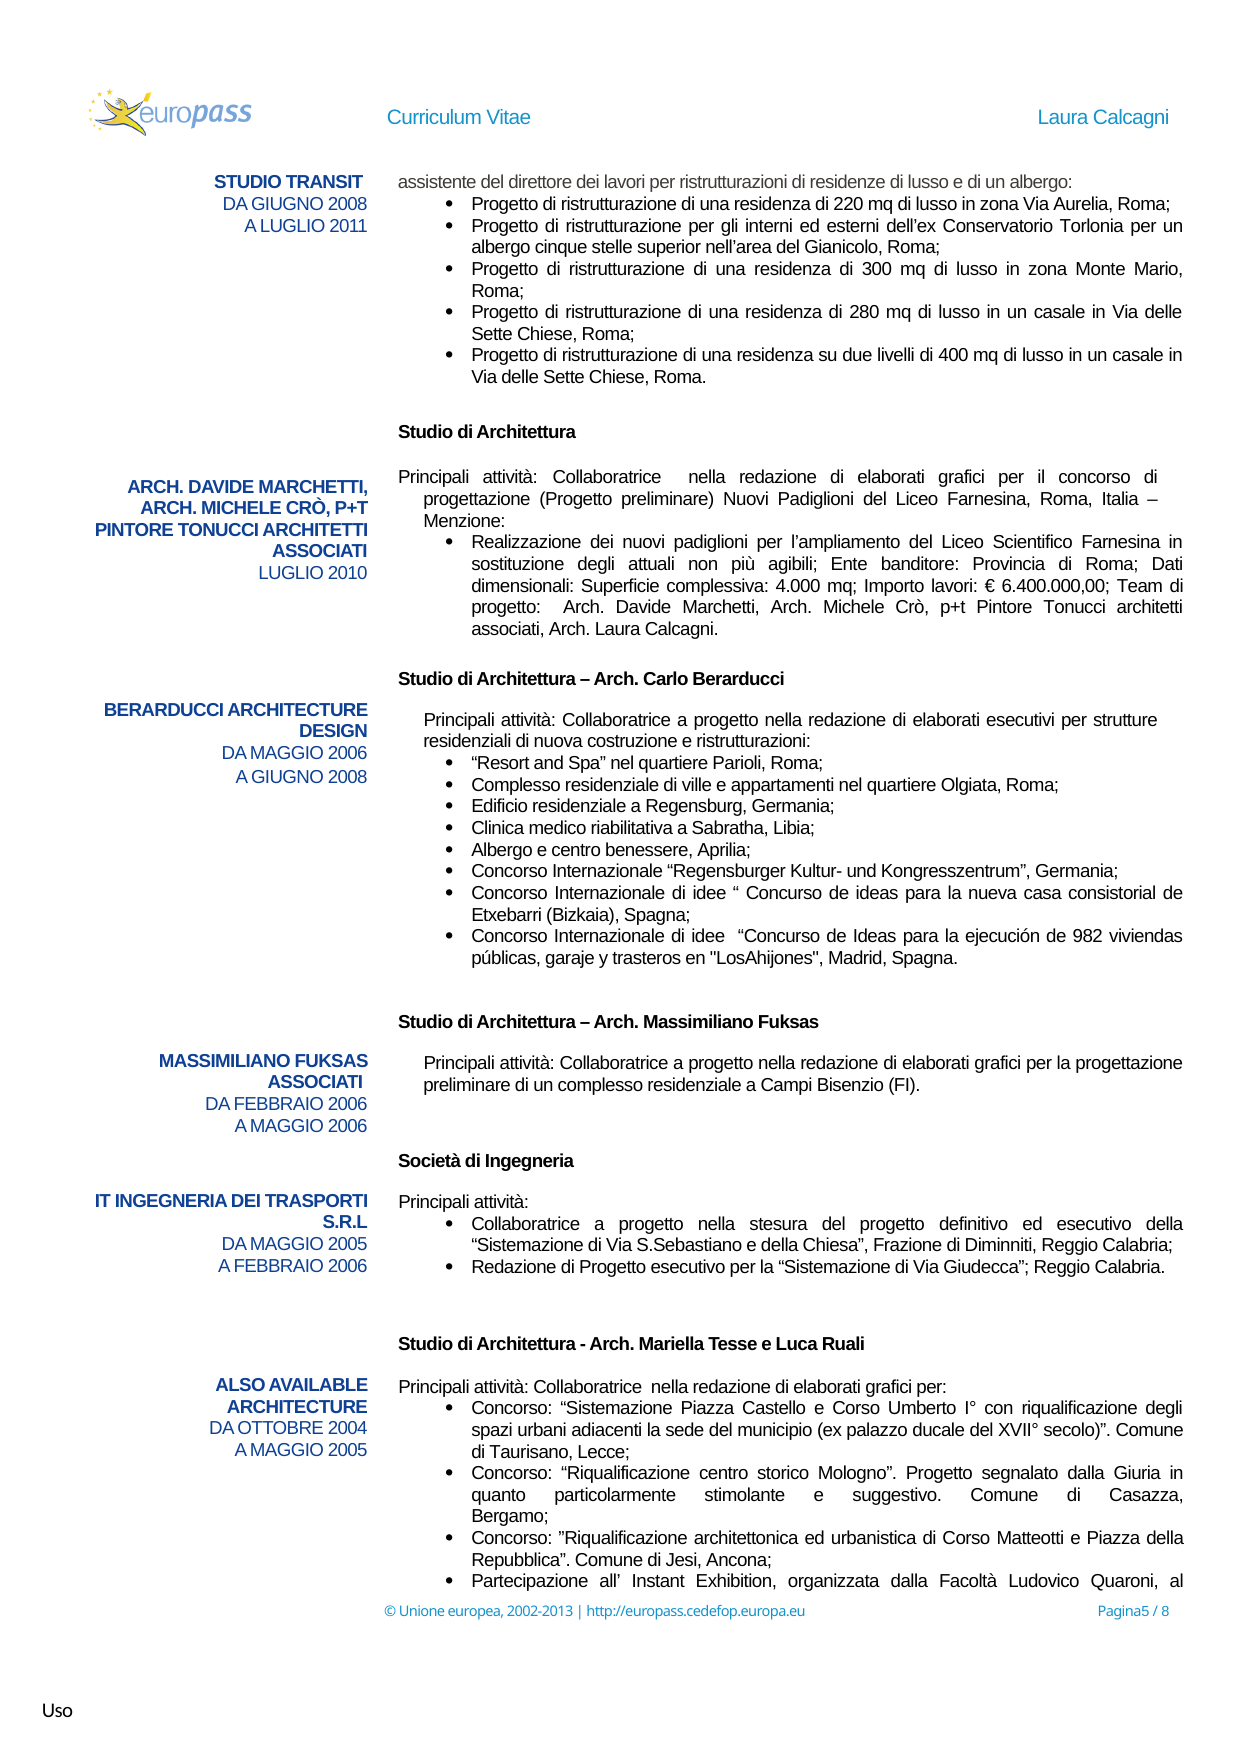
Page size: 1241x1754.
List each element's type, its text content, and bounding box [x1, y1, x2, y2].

table_cell STUDIO TRANSIT da giugno 2008 a luglio 2011 Arch. Davide Marchetti, Arch. Michele Crò, p+t pintore tonucci architetti associati luglio 2010 Berarducci architecture design da maggio 2006 a giugno 2008 Massimiliano Fuksas Associati da febbraio 2006 a maggio 2006 IT Ingegneria dei Trasporti S.r.l da maggio 2005 a febbraio 2006 Also Available Architecture da ottobre 2004 a maggio 2005 [74, 171, 398, 1592]
table_cell Agenzia nazionale per l’attrazione degli investimenti e lo sviluppo d’impresa SpA di proprietà del Ministro dell’Economia e delle Finanze - Roma Via Calabria, 46 INVITALIA - Investimenti Pubblici - Servizi di Ingegneria – Verifica Progetti - Certificato ai sensi della norma UNI EN ISO 9001 Supporto tecnico per la U.O. Divisione Beni Culturali e Turismo Incarichi: Esperto tecnico - 2023 – 2024 - per il PNRR: missione 1 – digitalizzazione, innovazione, competitività e cultura componente 3 – cultura 4.0 (m1c3) misura 2 – “rigenerazione di piccoli siti culturali, patrimonio culturale, religioso e rurale, investimento 2.1. – “attrattività dei borghi storici” per l’Autorità Responsabile del Ministero della Cultura Servizio VIII – interventi su tutto il territorio nazionale, come tecnico esperto nel processo di istruttoria tecnica e verifica documentale con scambi formali ed informali con l’Autorità di Gestione del MIC e con i Beneficiari dei fondi, fornendo, a questi ultimi, supporto per la gestione e rendicontazione Esperto tecnico - 2023 – 2024 - per il PNRR: missione 1 – digitalizzazione, innovazione, competitività e cultura componente 3 – cultura 4.0 (m1c3) misura 2 – “rigenerazione di piccoli siti culturali, patrimonio culturale, religioso e rurale, investimento 2.1. – “attrattività dei borghi storici” per l’Autorità Responsabile del Ministero della Cultura Servizio VIII – interventi su tutto il territorio nazionale, come tecnico esperto nel processo di istruttoria tecnica e verifica documentale con scambi formali ed informali con l’Autorità di Gestione del MIC e con i Beneficiari dei fondi, fornendo, a questi ultimi, supporto per la gestione e rendicontazione Esperto tecnico - 2020 – 2024 - Attività per la funzione di Divisione Beni Culturali e Turismo per il Piano Stralcio “Cultura e Turismo” FSC 2014-2020 per l’Autorità Responsabile del Ministero della Cultura Servizio V – interventi su tutto il territorio nazionale, come tecnico esperto attivo nel processo di istruttoria tecnica e verifica documentale con scambi formali ed informali con l’Autorità di Gestione del MIC e con i Beneficiari dei fondi, fornendo a questi ultimi supporto per la gestione e rendicontazione Esperto tecnico - 2022 – 2023: Attività per la funzione di Divisione Beni Culturali e Turismo per il Programma “PON Cultura e Sviluppo” FESR 2014-2020 per l’Autorità Responsabile del Ministero della Cultura Servizio V – interventi nelle regioni Basilicata e Calabria, come tecnico esperto attivo nel processo di istruttoria tecnica e verifica documentale con scambi formali ed informali con l’Autorità di Gestione del MIC e con i Beneficiari dei fondi, fornendo a questi ultimi supporto per la gestione e rendicontazione Ispettore di verifica per la U.O. Verifica progetti Incarichi: Ispettore di verifica - nel gruppo di coordinamento e come ispettore per le opere urbanistiche ed architettoniche, Verifica di primo livello sul progetto per l' Autorità di Sistema Portuale MAO "Estensione delle infrastrutture comuni per lo sviluppo del Punto Franco Nuovo”, opera strategica nazionale di cui all’allegato IV (art.44) del decreto-legge n. 77/2021 convertito in L.108/2021 Ispettore di verifica - “Progetto esecutivo: Bonifica Parco dello Sport – Bagnoli” come previsto dall’art. 26 del D.Lgs.50/2016, ispettore per gli aspetti architettonici, procedurali, vincolistici e rilievi ed economici Ispettore di verifica - “Progetto esecutivo: Realizzazione di iniziative finalizzate all'uso temporaneo di spazi ricadenti nell'area di rilevante interesse nazionale Bagnoli-Coroglio. Parcheggio temporaneo pontile nord e sbarcatoio Nisida” come previsto dall’art. 26 del D.Lgs.50/2016, ispettore per gli aspetti architettonici, procedurali, vincolistici e rilievi ed economici Ispettore di verifica - “Progetto esecutivo: per ampliamento della capacità ricettiva del centro di permanenza per il rimpatrio (CPR) Caltanissetta contrada Pian del Lago Il lotto opere rimanenti” come previsto dall’art. 26 del D.Lgs.50/2016, ispettore per gli aspetti architettonici, procedurali, vincolistici e rilievi Ispettore di verifica - “Progetto esecutivo – Test pilota Sedimenti marini nel sito di rilevante interesse nazionale di Bagnoli - Coroglio (NA)” come previsto dall’art. 26 del D.Lgs.50/2016, ispettore per gli aspetti della sicurezza Ispettore di verifica - “Progetto definitivo per Appalto Integrato – Contratto istituzionale di Sviluppo Recupero e Rifunzionalizzazione ex carcere borbonico dell’isola di Santo Stefano Ventotene – Messa in sicurezza degli edifici” come previsto dall’art. 26 del D.Lgs.50/2016, come supporto Ispettore di verifica - “Progetto definitivo da porre a base di gara – Bonifica Parco dello Sport - Bagnoli” come previsto dall’art. 26 del D.Lgs.50/2016, ispettore per gli aspetti della sicurezza e tecnici economici correlati Ispettore di verifica - “Progetto esecutivo – Domus Aurea – Roma – Lavori di restauro delle sale ipogee e bonifica delle coperture – sistema integrato di protezione dell’area superiore e giardino sostenibile. II lotto funzionale” come previsto dall’art. 26 del D.Lgs.50/2016, ispettore per gli aspetti della sicurezza Ispettore di verifica - “Progetto esecutivo – Firenze – Complesso monumentale degli Uffizi Corridoio Vasariano – Lavori di restauro e adeguamento funzionale” come previsto dall’art. 26 del D.Lgs.50/2016, ispettore per gli aspetti architettonici e della sicurezza Ispettore di verifica - “Falesia di Sciacca-Progetto esecutivo - variante al progetto esecutivo per la stabilizzazione dei pendii di frana e per la difesa della costa nel tratto compreso fra la torre Macauda ed il fiume Verdura, limitatamente alle opere a mare e al ripascimento” come previsto dall’art. 26 del D.Lgs.50/2016, ispettore per gli aspetti della sicurezza Ispettore di verifica - “Realizzazione dell’ampliamento della capacità ricettiva del Centro di Permanenza per il rimpatrio (C.P.R.) sito in Caltanissetta” come previsto dall’art. 26 del D.Lgs.50/2016, ispettore per gli aspetti architettonici Ispettore di verifica - “Reggia Di Caserta – Risanamento e valorizzazione delle facciate, delle coperture e del sottotetto” come previsto dall’art. 26 del D.Lgs. 50/2016, ispettore per gli aspetti della sicurezza Ispettore di verifica - “Progetto Definitivo per manutenzione straordinaria - adeguamento del centro di permanenza per il rimpatrio (C.P.R.) sito in Palazzo San Gervasio” come previsto dall’art. 26 del D.Lgs.50/2016, ispettore per gli aspetti architettonici Ispettore di verifica - “Realizzazione dei lavori di manutenzione ordinaria e straordinaria nonché adeguamento impiantistico del centro hotspot di Lampedusa” come previsto dall’art. 26 del D.Lgs.50/2016, ispettore per gli aspetti architettonici Titolare Studio di Architettura Principali attività: Progettazione, certificazione energetica, consulenze, ispettore di verifica, direzione lavori, elaborazione contratti e capitolati, coordinatore per la sicurezza in fase di progettazione ed esecuzione, riqualificazione esterni e interni. Incarichi: 2023-2024: Progettazione e Direzione Lavori, per manutenzione straordinaria di un appartamento in Via Val d’Ala, Roma 2021 – 2022: Attività di ispettore di verifica per il Servizio di verifica della ITS CONTROLLI TECNICI SPA (organismo di ispezione di tipo A, accreditato da Accredia ai sensi della norma UNI CEI EN ISO/IEC 17020:2012) per “Progetto definitivo - Realizzazione del nuovo polo scolastico nel quartiere 4 di Firenze per la sede dell’istituto Meucci” come previsto dall’art. 26 del D.Lgs.50/2016, ispettore per gli aspetti architettonici e tecnico economici correlati 2021 – 2022: Attività di ispettore di verifica per il Servizio di verifica della ITS CONTROLLI TECNICI SPA (organismo di ispezione di tipo A, accreditato da Accredia ai sensi della norma UNI CEI EN ISO/IEC 17020:2012) per “Progetto definitivo - Realizzazione del nuovo polo scolastico nel quartiere 4 di Firenze per la sede dell’istituto Galilei” come previsto dall’art. 26 del D.Lgs.50/2016, ispettore per gli aspetti architettonici e tecnico economici correlati 2022 – 2023: Coordinatore per la sicurezza in fase di progettazione ed esecuzione, per manutenzione straordinaria di un appartamento in Via Monserrato, Roma 2020 – 2021: Direzione lavori, stesura contratti e capitolato, Coordinatore per la sicurezza in fase di progettazione ed esecuzione, per manutenzione ordinaria di un condominio in Via Cesare Zavattini, Roma 2018 – 2020: Direzione lavori, stesura contratti e capitolato, Coordinatore per la sicurezza in fase di progettazione ed esecuzione, per manutenzione ordinaria di un condominio in Via Cipriano Facchinetti, Roma 2018 – 2019: Coordinatore per la sicurezza in fase di progettazione ed esecuzione, per manutenzione ordinaria di androne di un condominio in Piazza dell’Alberone, Roma 2017: Attività di ispettore di verifica per la funzione di Verifica Progetti (UNI EN ISO 9001) per “Galleria Nazionale Arte Moderna (GNAM) – Adeguamento strutturale ed impiantistico ed allestimento Ala Cosenza”, come previsto dall’art. 26 del D.Lgs.50/2016, ispettore in ambito architettonico e sicurezza per conto di INVITALIA 2017 – 2019: Attività di ispettore di verifica per la funzione di Verifica Progetti (UNI EN ISO 9001) per ‘Interventi urgenti in favore delle popolazioni colpite dal sisma del 24 agosto 2016’, come previsto dall’art. 26 del D.Lgs.50/2016, in ambito architettonico e sicurezza per conto di INVITALIA. Nello specifico verifica dei progetti definitivi ed esecutivi delle nuove scuole per la ricostruzione dei paesi terremotati secondo il D.Lgs.50/2016, DPR 207/2010, D.Lgs. 42/02004, DM 1975, DM 236/1989 e D.Lgs. 81/08 e il rispetto delle direttive dell’Ordinanza Ministeriale n.14 del 16 gennaio 2017,come modificata dall'ordinanza n.18 del 3 Aprile 2017 e modificata altresì dall'ordinanza n.35 del 31 Luglio 2017 emesse per il programma straordinario post sisma. Nel dettaglio: Verifica progetto definitivo ed esecutivo “Nuova scuola in località Bastardo” Comune di Giano dell’Umbria Verifica progetto definitivo ed esecutivo “Scuola secondaria di primo grado Carducci-Purgotti Via Fonti Coperte" Comune di Perugia Verifica progetto definitivo ed esecutivo “Scuola secondaria di primo livello G. Carducci" Comune di Foligno Verifica progetto definitivo “Scuola materna San Carlo/Prato Fiorito e nuova scuola Media Dante Alighieri” Comune di Spoleto Verifica progetto esecutivo “Nuova scuola secondaria di primo grado istituti comprensivi Fracassetti-Capodarco e Ugo Betti” Comune di Fermo Verifica progetto definitivo ed esecutivo “Nuova Scuola ITIS Divini” Comune di San Severino 2017 – 2020: Direzione lavori, stesura contratti e capitolato, Coordinatore per la sicurezza in fase di progettazione ed esecuzione, per manutenzione ordinaria di un condominio in Via S. Orsola, Roma 2016 - 2017: Direzione lavori e progetto di ristrutturazione di una residenza di 80 mq in Via Franco Lombardi, Roma 2014 - 2015: Direzione lavori e progetto di ristrutturazione di una residenza di 90 mq in Piazza dei Navigatori, Roma 2013: Progetto di ristrutturazione di un centro estetico di 50 mq in Viale Newton, Roma; 2013 – 2015: Coordinatore per la sicurezza in fase di progettazione ed esecuzione, per manutenzione ordinaria di un condominio in Via dell’Imbrecciato, Roma 2013 – 2014: Direzione lavori, stesura contratti e capitolato, Coordinatore per la sicurezza in fase di progettazione ed esecuzione, per manutenzione ordinaria di un condominio in Via delle Fornaci, Roma 2013: Coordinatore per la sicurezza in fase di esecuzione, per il recupero e risanamento centro storico di Arce per il programma di “Recupero ed il risanamento delle abitazioni nei Centri Storici minori del Lazio” come previsto dalla Delibera G.R. n.354 del 30.04.2004 2013 – 2014: Coordinatore per la sicurezza in fase di progettazione ed esecuzione, per manutenzione ordinaria di un condominio in Via Vespignani, Roma 2013: Coordinatore per la sicurezza in fase di progettazione ed esecuzione, per manutenzione ordinaria di un condominio in Via G.Mingazzini, Roma 2013: Direzione lavori e progetto di ristrutturazione di una residenza di 135 mq in zona Colli Portuensi, Roma 2012: Direzione lavori e progetto di ristrutturazione di una residenza in palazzetto in centro storico, di 300 mq su più livelli a Manziana, Roma 2011 – 2012: Direzione lavori e progetto di ristrutturazione di una residenza estiva, di 90 mq interni e 170 mq esterni ad Ardea, Roma 2011: Progetto preliminare di una residenza di 150 mq in zona Torrino, Roma 2011: Progetto preliminare di un attico e super attico di 120 + 60 mq in zona Via Ardeatina, Roma 2011: Direzione lavori e progetto di ristrutturazione di una residenza di 100 mq interni e 130 mq esterni di giardino a Fondi, Latina Studio di Architettura - Arch. Giorgio Carraffa Principali attività: Collaborazione come free-lance nella redazione di pratiche urbanistiche secondo il DPR 380/2001, D.Lgs. 42/2004 e di elaborati grafici dal rilievo agli esecutivi di cantiere e assistenza alla direzione lavori per ristrutturazioni di interni Studio di Architettura – Arch. Daniele Durante Principali attività: Collaborazione per redazione progetto definitivo per partecipazione alla gara d’appalto “Nuove strutture portuali” nel Porto di Savona Collaborazione per redazione elaborati grafici esecutivi per la “Nuova Scuola Panoramica” nel Comune di Riccione Studio di Architettura – Arch. Daniela Colli Principali attività: Collaborazione come free-lance per redazione di elaborati grafici esecutivi per: sala conferenza Oasi di Kufra, Sabaudia, Latina; locali Vyta Santa Margherita a Venezia, Milano, Bologna, Firenze e Roma; residenza di 200 mq in Via Barberini nuovi concept store per clienti privati e nuovi marchi di food nuovi negozi all’interno delle stazioni ferroviarie di Roma e Firenze per i seguenti marchi: Mango, Moleskine, O bag, Yamamay, Piquadro Studio di Architettura – Arch. Danilo Parisio Principali attività: Collaboratrice a progetto nella redazione di elaborati esecutivi di architettura e assistente del direttore dei lavori per ristrutturazioni di residenze di lusso e di un albergo: Progetto di ristrutturazione di una residenza di 220 mq di lusso in zona Via Aurelia, Roma; Progetto di ristrutturazione per gli interni ed esterni dell’ex Conservatorio Torlonia per un albergo cinque stelle superior nell’area del Gianicolo, Roma; Progetto di ristrutturazione di una residenza di 300 mq di lusso in zona Monte Mario, Roma; Progetto di ristrutturazione di una residenza di 280 mq di lusso in un casale in Via delle Sette Chiese, Roma; Progetto di ristrutturazione di una residenza su due livelli di 400 mq di lusso in un casale in Via delle Sette Chiese, Roma. Studio di Architettura Principali attività: Collaboratrice nella redazione di elaborati grafici per il concorso di progettazione (Progetto preliminare) Nuovi Padiglioni del Liceo Farnesina, Roma, Italia – Menzione: Realizzazione dei nuovi padiglioni per l’ampliamento del Liceo Scientifico Farnesina in sostituzione degli attuali non più agibili; Ente banditore: Provincia di Roma; Dati dimensionali: Superficie complessiva: 4.000 mq; Importo lavori: € 6.400.000,00; Team di progetto: Arch. Davide Marchetti, Arch. Michele Crò, p+t Pintore Tonucci architetti associati, Arch. Laura Calcagni. Studio di Architettura – Arch. Carlo Berarducci Principali attività: Collaboratrice a progetto nella redazione di elaborati esecutivi per strutture residenziali di nuova costruzione e ristrutturazioni: “Resort and Spa” nel quartiere Parioli, Roma; Complesso residenziale di ville e appartamenti nel quartiere Olgiata, Roma; Edificio residenziale a Regensburg, Germania; Clinica medico riabilitativa a Sabratha, Libia; Albergo e centro benessere, Aprilia; Concorso Internazionale “Regensburger Kultur- und Kongresszentrum”, Germania; Concorso Internazionale di idee “ Concurso de ideas para la nueva casa consistorial de Etxebarri (Bizkaia), Spagna; Concorso Internazionale di idee “Concurso de Ideas para la ejecución de 982 viviendas públicas, garaje y trasteros en "LosAhijones", Madrid, Spagna. Studio di Architettura – Arch. Massimiliano Fuksas Principali attività: Collaboratrice a progetto nella redazione di elaborati grafici per la progettazione preliminare di un complesso residenziale a Campi Bisenzio (FI). Società di Ingegneria Principali attività: Collaboratrice a progetto nella stesura del progetto definitivo ed esecutivo della “Sistemazione di Via S.Sebastiano e della Chiesa”, Frazione di Diminniti, Reggio Calabria; Redazione di Progetto esecutivo per la “Sistemazione di Via Giudecca”; Reggio Calabria. Studio di Architettura - Arch. Mariella Tesse e Luca Ruali Principali attività: Collaboratrice nella redazione di elaborati grafici per: Concorso: “Sistemazione Piazza Castello e Corso Umberto I° con riqualificazione degli spazi urbani adiacenti la sede del municipio (ex palazzo ducale del XVII° secolo)”. Comune di Taurisano, Lecce; Concorso: “Riqualificazione centro storico Mologno”. Progetto segnalato dalla Giuria in quanto particolarmente stimolante e suggestivo. Comune di Casazza, Bergamo; Concorso: ”Riqualificazione architettonica ed urbanistica di Corso Matteotti e Piazza della Repubblica”. Comune di Jesi, Ancona; Partecipazione all’ Instant Exhibition, organizzata dalla Facoltà Ludovico Quaroni, al Borghetto Flaminio. Presentazioni delle ultime realizzazioni dello studio; Roma Video: “Fare turismo” all’interno di un progetto che tendeva a promuovere le opere di architettura di cinque regioni del Sud-Italia. [398, 171, 1184, 1592]
